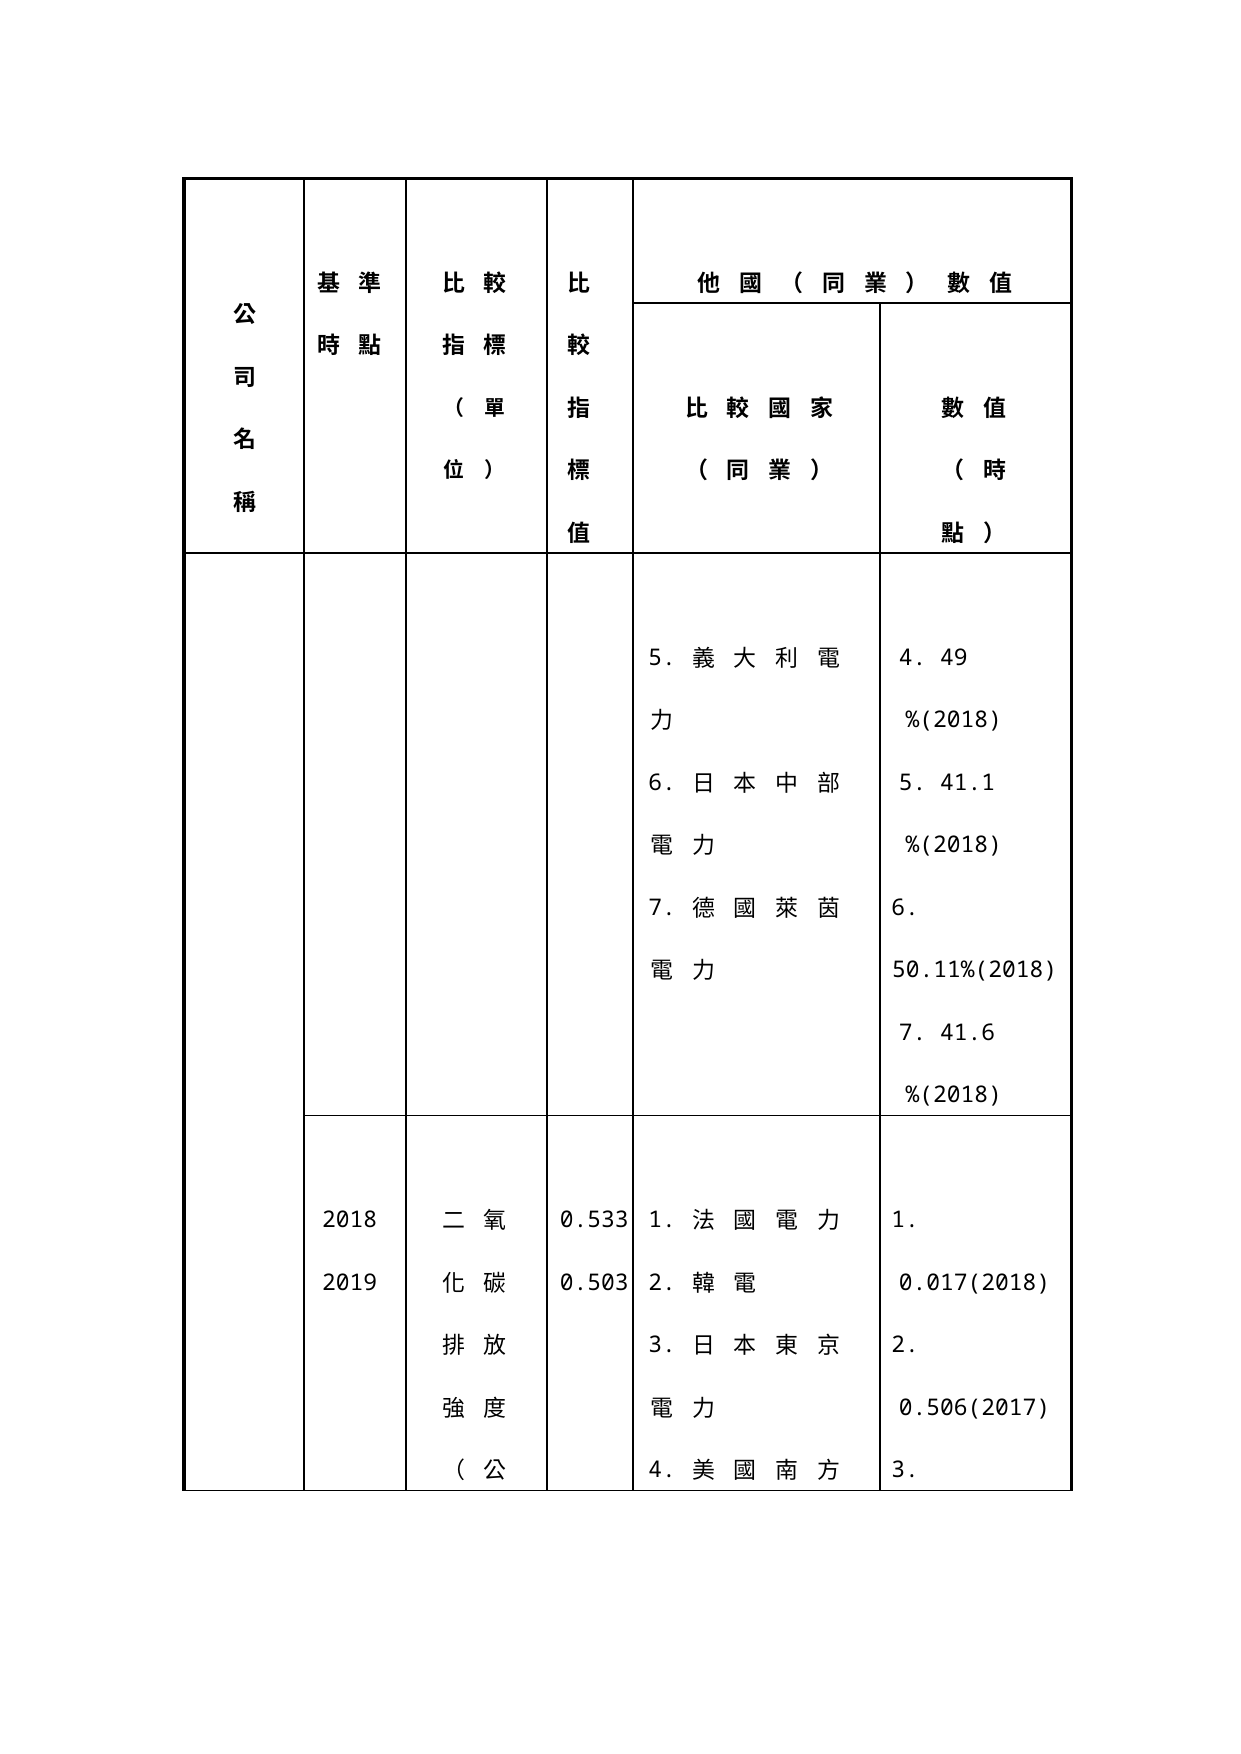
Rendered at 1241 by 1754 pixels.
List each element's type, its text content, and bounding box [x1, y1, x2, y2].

table_header 他國（同業）數值 [634, 180, 1070, 302]
table_cell [407, 554, 546, 1115]
table_cell [186, 554, 303, 1490]
table_cell 1.法國電力 2.韓電 3.日本東京電力 4.美國南方 [634, 1116, 879, 1490]
table_header 公司名稱 [186, 180, 303, 552]
table_cell 0.533 0.503 [548, 1116, 632, 1490]
table_cell 二氧化碳排放強度（公 [407, 1116, 546, 1490]
table_header 基準時點 [305, 180, 405, 552]
table_cell 2018 2019 [305, 1116, 405, 1490]
table_cell 5.義大利電力 6.日本中部電力 7.德國萊茵電力 [634, 554, 879, 1115]
table_cell 比較國家（同業） [634, 304, 879, 552]
table_header 比較指標值 [548, 180, 632, 552]
table_cell [548, 554, 632, 1115]
table_cell 數值（時點） [881, 304, 1070, 552]
table_cell 4. 49 %(2018) 5. 41.1 %(2018) 6. 50.11%(2018) 7. 41.6 %(2018) [881, 554, 1070, 1115]
table_cell 1. 0.017(2018) 2. 0.506(2017) 3. [881, 1116, 1070, 1490]
table_header 比較指標（單位） [407, 180, 546, 552]
table_cell [305, 554, 405, 1115]
